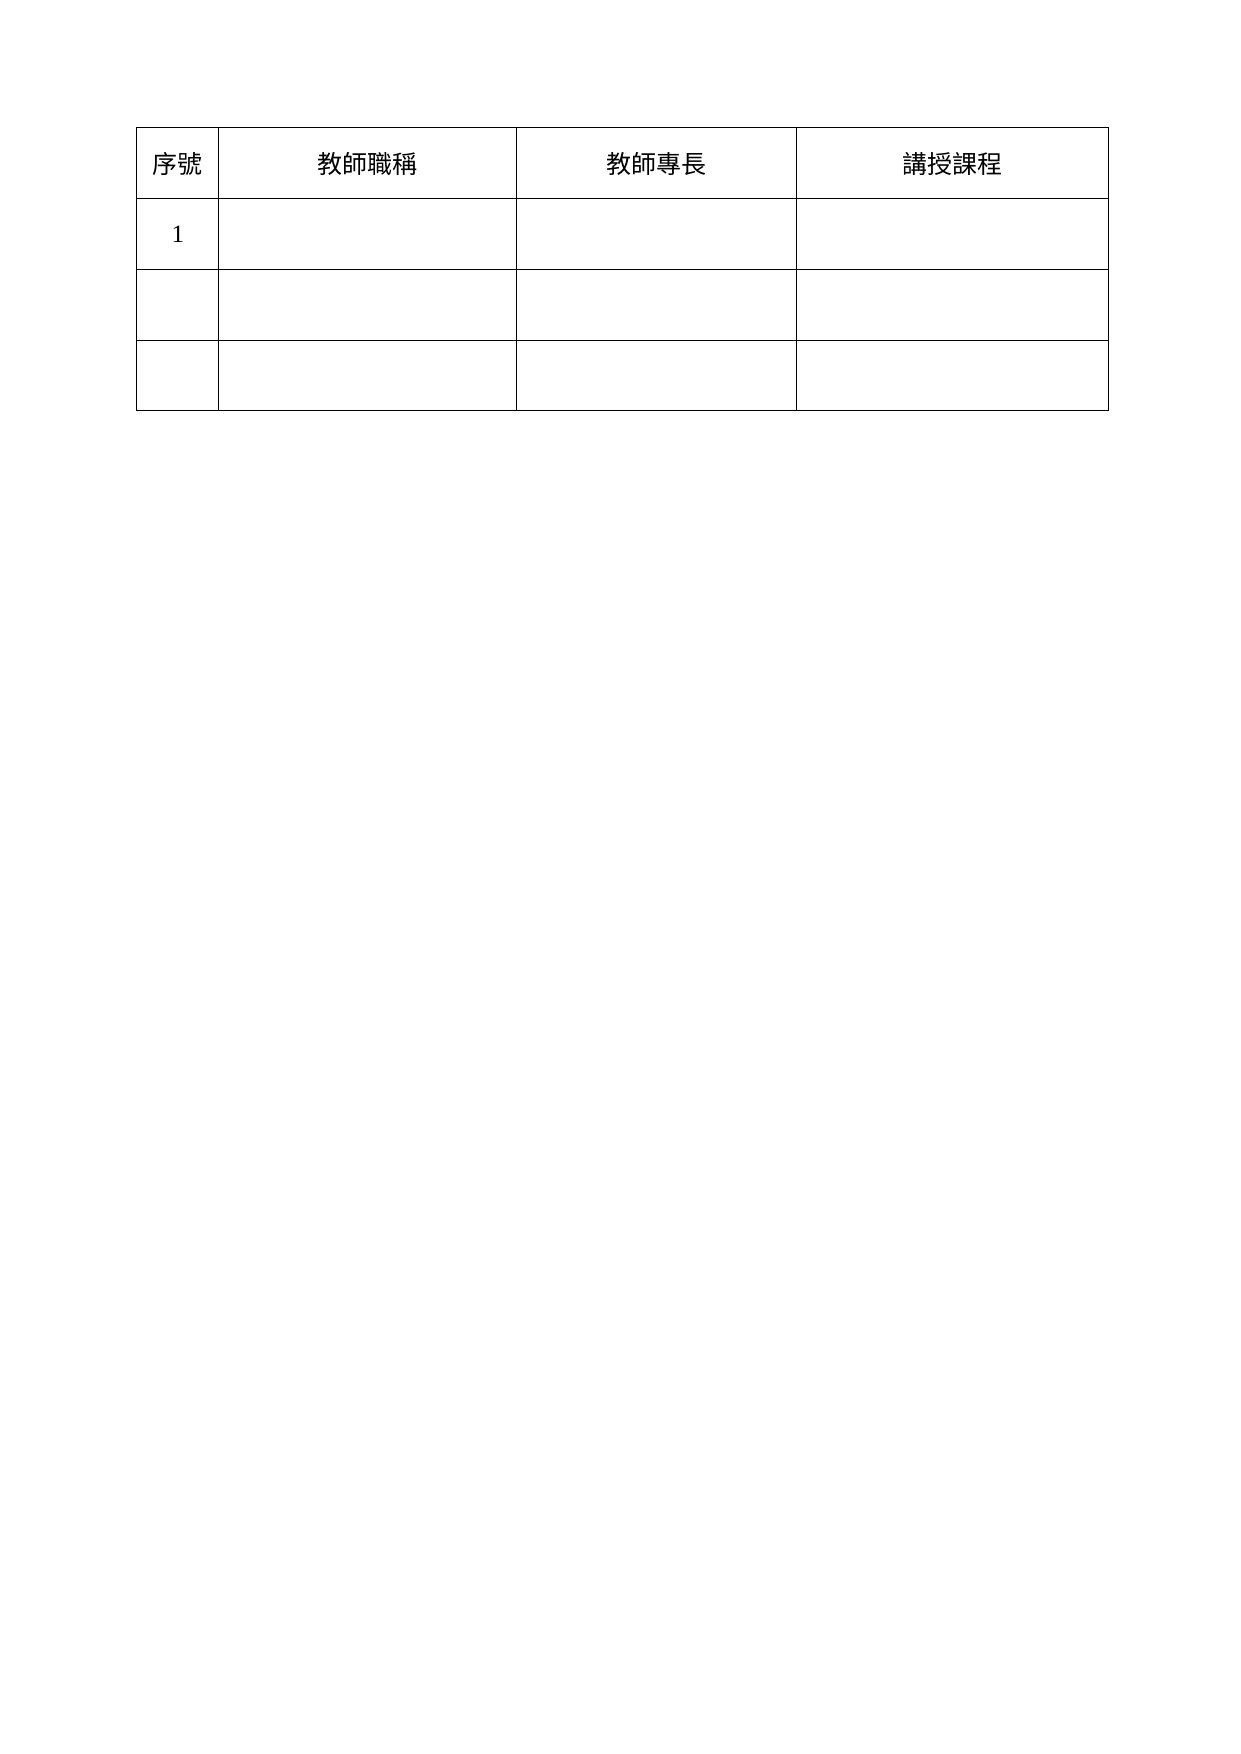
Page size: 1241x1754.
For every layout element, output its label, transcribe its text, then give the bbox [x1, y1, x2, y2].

table_header 教師專長 [517, 128, 796, 198]
table_cell [517, 341, 796, 410]
table_header 序號 [137, 128, 218, 198]
table_cell [797, 341, 1108, 410]
table_cell 1 [137, 199, 218, 269]
table_cell [219, 199, 516, 269]
table_cell [137, 270, 218, 339]
table_cell [517, 199, 796, 269]
table_cell [517, 270, 796, 339]
table_cell [797, 199, 1108, 269]
table_header 教師職稱 [219, 128, 516, 198]
table_cell [797, 270, 1108, 339]
table_header 講授課程 [797, 128, 1108, 198]
table_cell [137, 341, 218, 410]
table_cell [219, 270, 516, 339]
table_cell [219, 341, 516, 410]
